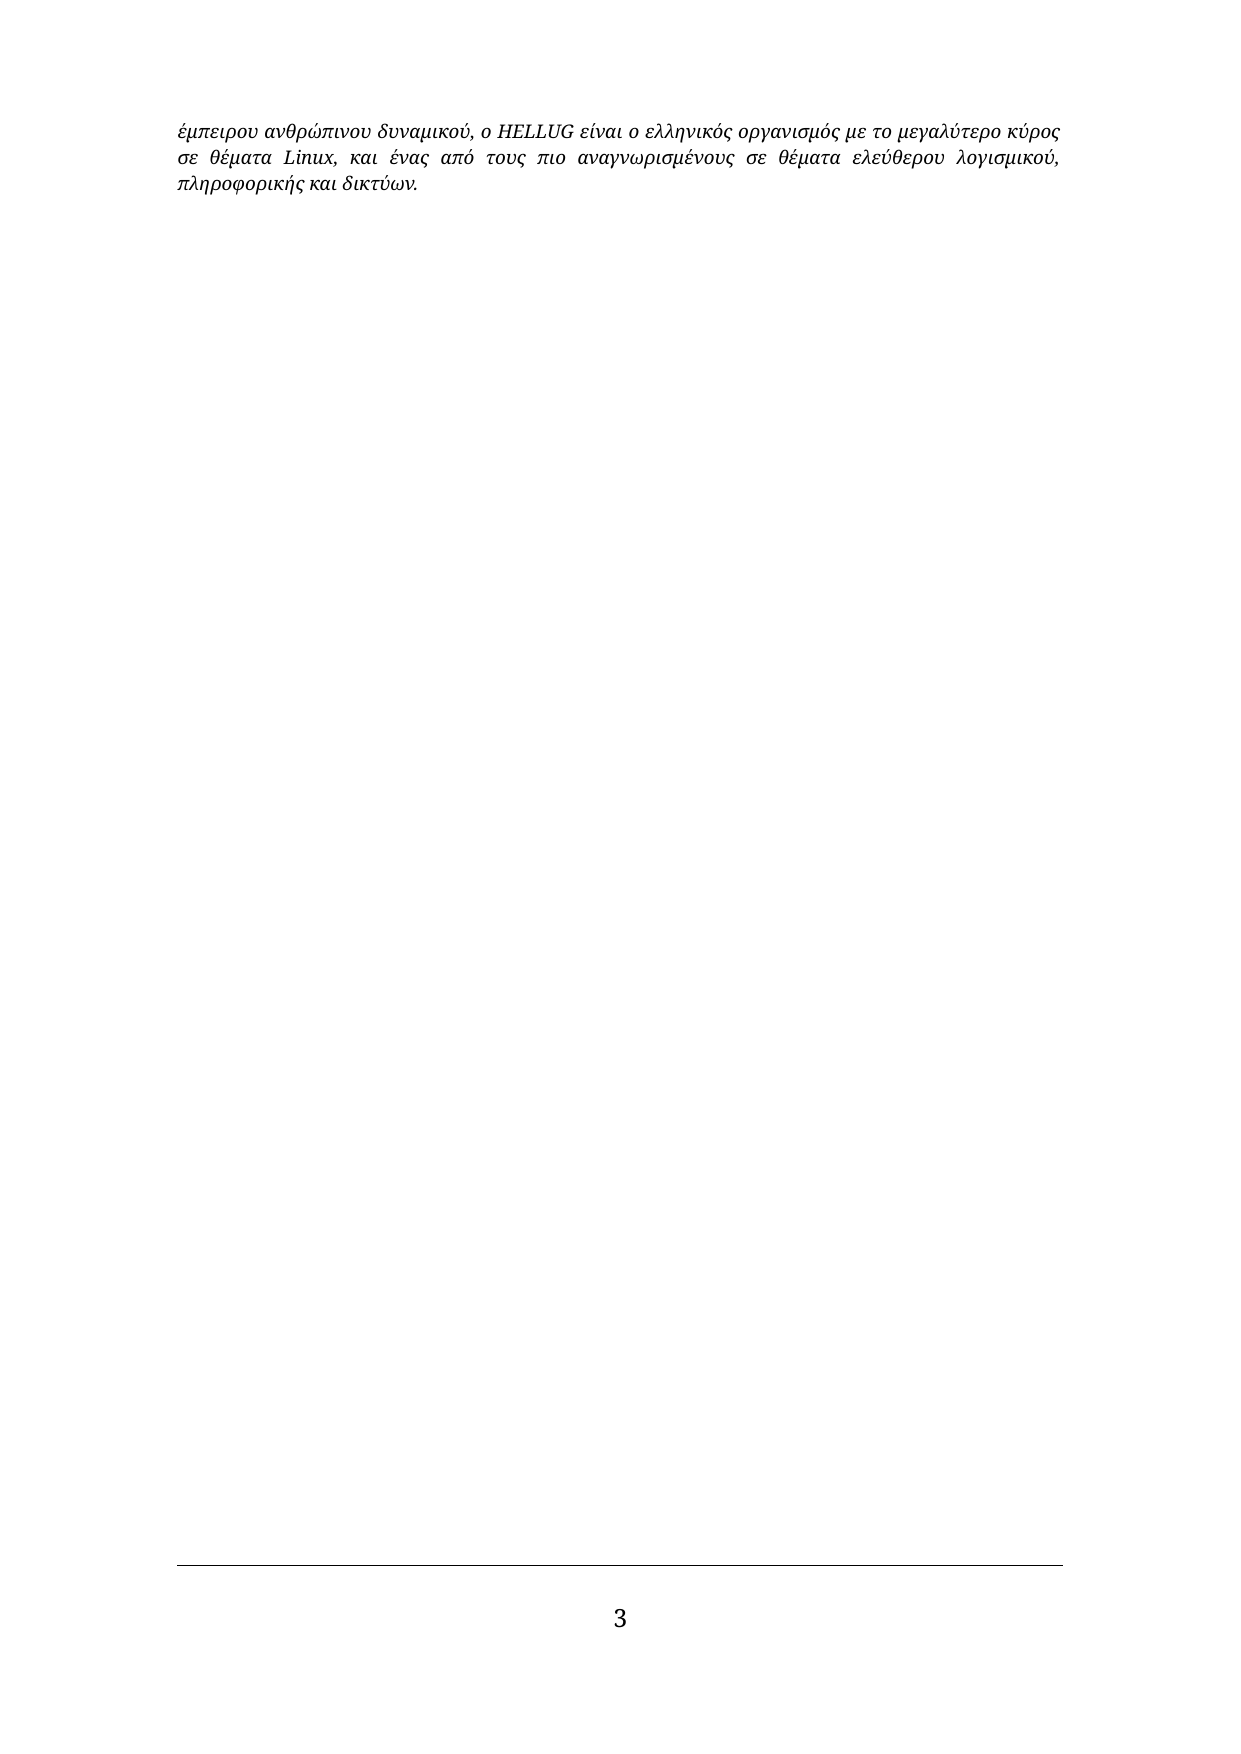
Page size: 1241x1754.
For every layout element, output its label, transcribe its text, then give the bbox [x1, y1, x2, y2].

text έμπειρου ανθρώπινου δυναμικού, ο HELLUG είναι ο ελληνικός οργανισμός με το μεγαλύτερο κύρος σε θέματα Linux, και ένας από τους πιο αναγνωρισμένους σε θέματα ελεύθερου λογισμικού, πληροφορικής και δικτύων. [177, 119, 1063, 195]
